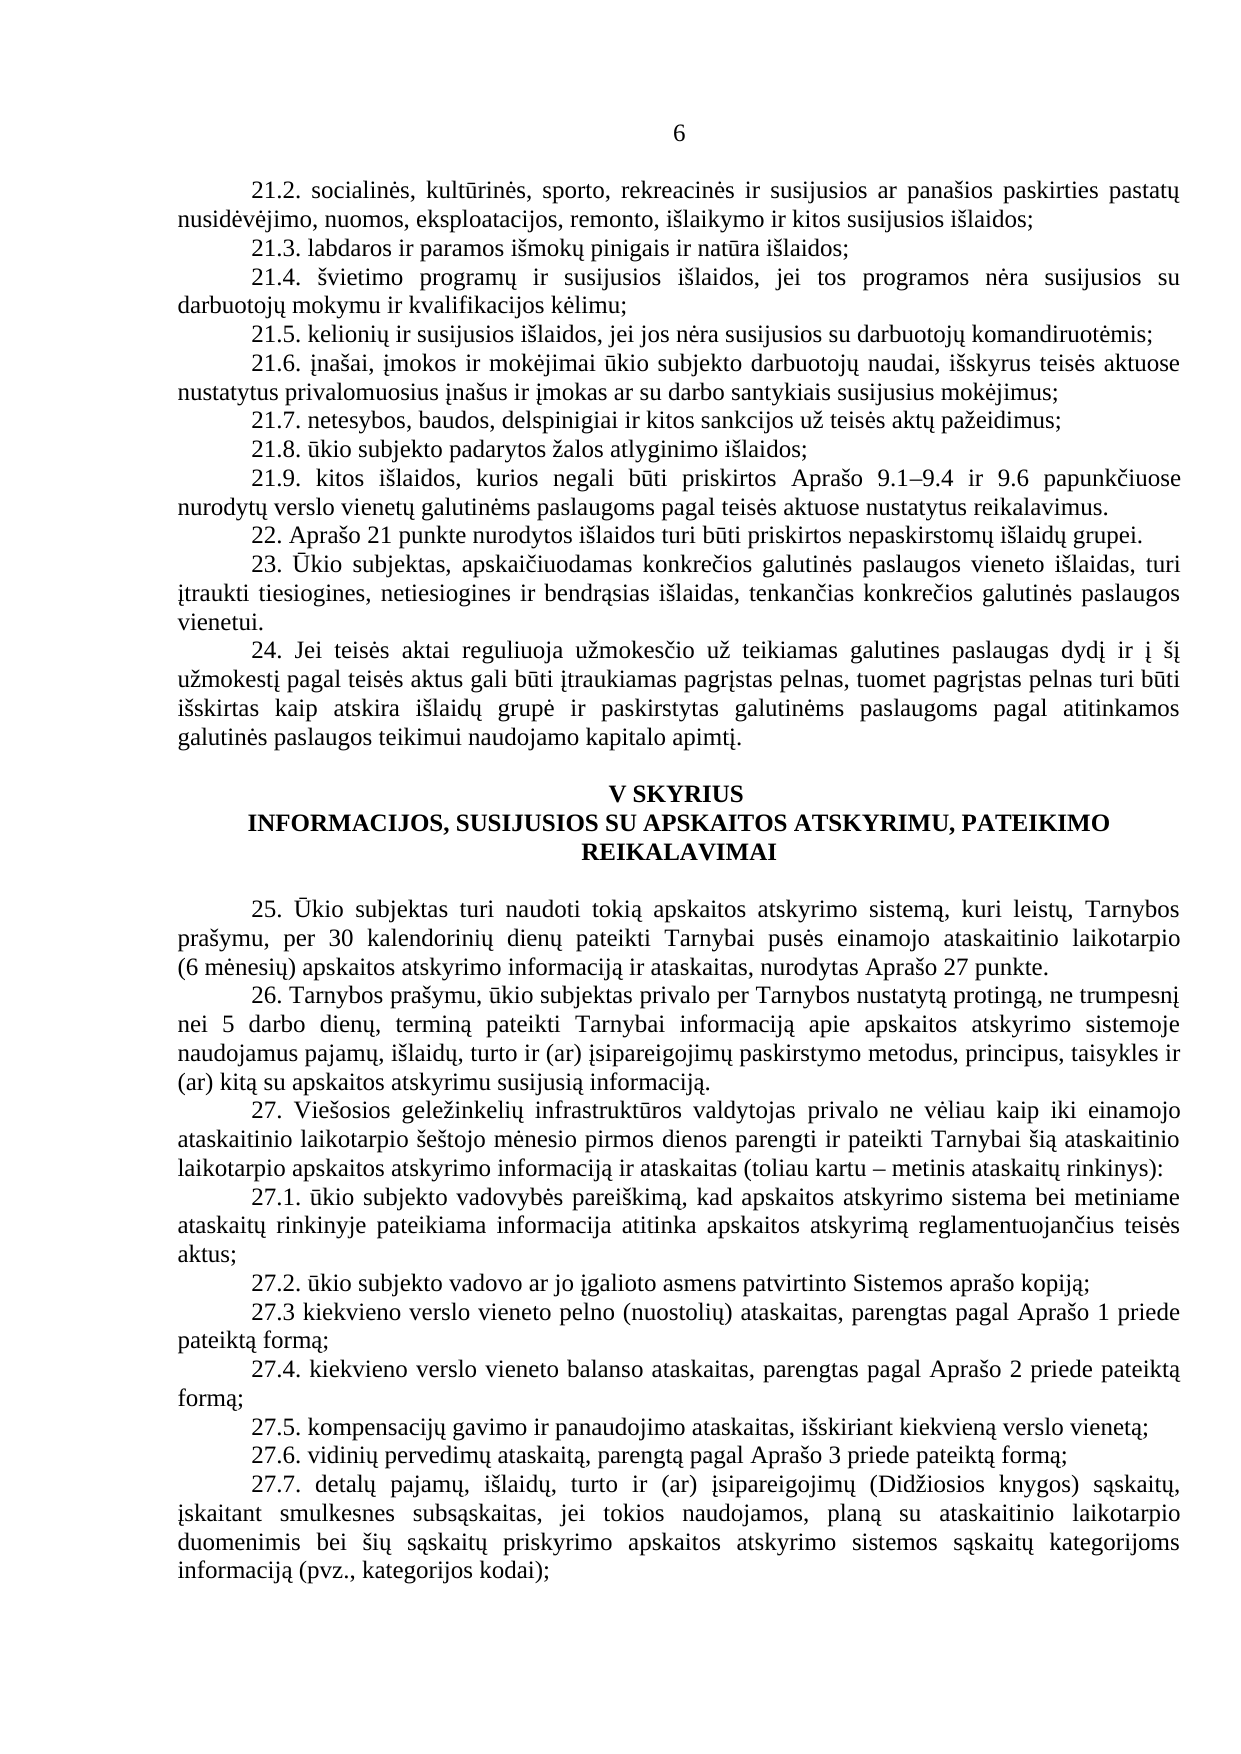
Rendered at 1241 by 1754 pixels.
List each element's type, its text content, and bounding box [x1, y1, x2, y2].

text 27.4. kiekvieno verslo vieneto balanso ataskaitas, parengtas pagal Aprašo 2 priede pateiktą formą; [177, 1354, 1181, 1412]
text 23. Ūkio subjektas, apskaičiuodamas konkrečios galutinės paslaugos vieneto išlaidas, turi įtraukti tiesiogines, netiesiogines ir bendrąsias išlaidas, tenkančias konkrečios galutinės paslaugos vienetui. [177, 549, 1181, 636]
text 21.6. įnašai, įmokos ir mokėjimai ūkio subjekto darbuotojų naudai, išskyrus teisės aktuose nustatytus privalomuosius įnašus ir įmokas ar su darbo santykiais susijusius mokėjimus; [177, 348, 1181, 406]
text 21.3. labdaros ir paramos išmokų pinigais ir natūra išlaidos; [177, 233, 1181, 262]
text V SKYRIUS INFORMACIJOS, SUSIJUSIOS SU APSKAITOS ATSKYRIMU, PATEIKIMO REIKALAVIMAI [177, 779, 1181, 866]
text 27. Viešosios geležinkelių infrastruktūros valdytojas privalo ne vėliau kaip iki einamojo ataskaitinio laikotarpio šeštojo mėnesio pirmos dienos parengti ir pateikti Tarnybai šią ataskaitinio laikotarpio apskaitos atskyrimo informaciją ir ataskaitas (toliau kartu – metinis ataskaitų rinkinys): [177, 1096, 1181, 1182]
text 21.7. netesybos, baudos, delspinigiai ir kitos sankcijos už teisės aktų pažeidimus; [177, 406, 1181, 434]
text 27.5. kompensacijų gavimo ir panaudojimo ataskaitas, išskiriant kiekvieną verslo vienetą; [177, 1412, 1181, 1441]
text 27.1. ūkio subjekto vadovybės pareiškimą, kad apskaitos atskyrimo sistema bei metiniame ataskaitų rinkinyje pateikiama informacija atitinka apskaitos atskyrimą reglamentuojančius teisės aktus; [177, 1182, 1181, 1268]
text 27.3 kiekvieno verslo vieneto pelno (nuostolių) ataskaitas, parengtas pagal Aprašo 1 priede pateiktą formą; [177, 1297, 1181, 1354]
text 24. Jei teisės aktai reguliuoja užmokesčio už teikiamas galutines paslaugas dydį ir į šį užmokestį pagal teisės aktus gali būti įtraukiamas pagrįstas pelnas, tuomet pagrįstas pelnas turi būti išskirtas kaip atskira išlaidų grupė ir paskirstytas galutinėms paslaugoms pagal atitinkamos galutinės paslaugos teikimui naudojamo kapitalo apimtį. [177, 636, 1181, 751]
text 21.2. socialinės, kultūrinės, sporto, rekreacinės ir susijusios ar panašios paskirties pastatų nusidėvėjimo, nuomos, eksploatacijos, remonto, išlaikymo ir kitos susijusios išlaidos; [177, 176, 1181, 233]
text 21.8. ūkio subjekto padarytos žalos atlyginimo išlaidos; [177, 434, 1181, 463]
text 22. Aprašo 21 punkte nurodytos išlaidos turi būti priskirtos nepaskirstomų išlaidų grupei. [177, 521, 1181, 549]
text 21.4. švietimo programų ir susijusios išlaidos, jei tos programos nėra susijusios su darbuotojų mokymu ir kvalifikacijos kėlimu; [177, 262, 1181, 319]
text 27.7. detalų pajamų, išlaidų, turto ir (ar) įsipareigojimų (Didžiosios knygos) sąskaitų, įskaitant smulkesnes subsąskaitas, jei tokios naudojamos, planą su ataskaitinio laikotarpio duomenimis bei šių sąskaitų priskyrimo apskaitos atskyrimo sistemos sąskaitų kategorijoms informaciją (pvz., kategorijos kodai); [177, 1469, 1181, 1584]
text 25. Ūkio subjektas turi naudoti tokią apskaitos atskyrimo sistemą, kuri leistų, Tarnybos prašymu, per 30 kalendorinių dienų pateikti Tarnybai pusės einamojo ataskaitinio laikotarpio (6 mėnesių) apskaitos atskyrimo informaciją ir ataskaitas, nurodytas Aprašo 27 punkte. [177, 894, 1181, 981]
text 27.2. ūkio subjekto vadovo ar jo įgalioto asmens patvirtinto Sistemos aprašo kopiją; [177, 1268, 1181, 1297]
text 21.5. kelionių ir susijusios išlaidos, jei jos nėra susijusios su darbuotojų komandiruotėmis; [177, 319, 1181, 348]
text 21.9. kitos išlaidos, kurios negali būti priskirtos Aprašo 9.1–9.4 ir 9.6 papunkčiuose nurodytų verslo vienetų galutinėms paslaugoms pagal teisės aktuose nustatytus reikalavimus. [177, 463, 1181, 521]
text 26. Tarnybos prašymu, ūkio subjektas privalo per Tarnybos nustatytą protingą, ne trumpesnį nei 5 darbo dienų, terminą pateikti Tarnybai informaciją apie apskaitos atskyrimo sistemoje naudojamus pajamų, išlaidų, turto ir (ar) įsipareigojimų paskirstymo metodus, principus, taisykles ir (ar) kitą su apskaitos atskyrimu susijusią informaciją. [177, 981, 1181, 1096]
text 27.6. vidinių pervedimų ataskaitą, parengtą pagal Aprašo 3 priede pateiktą formą; [177, 1441, 1181, 1469]
